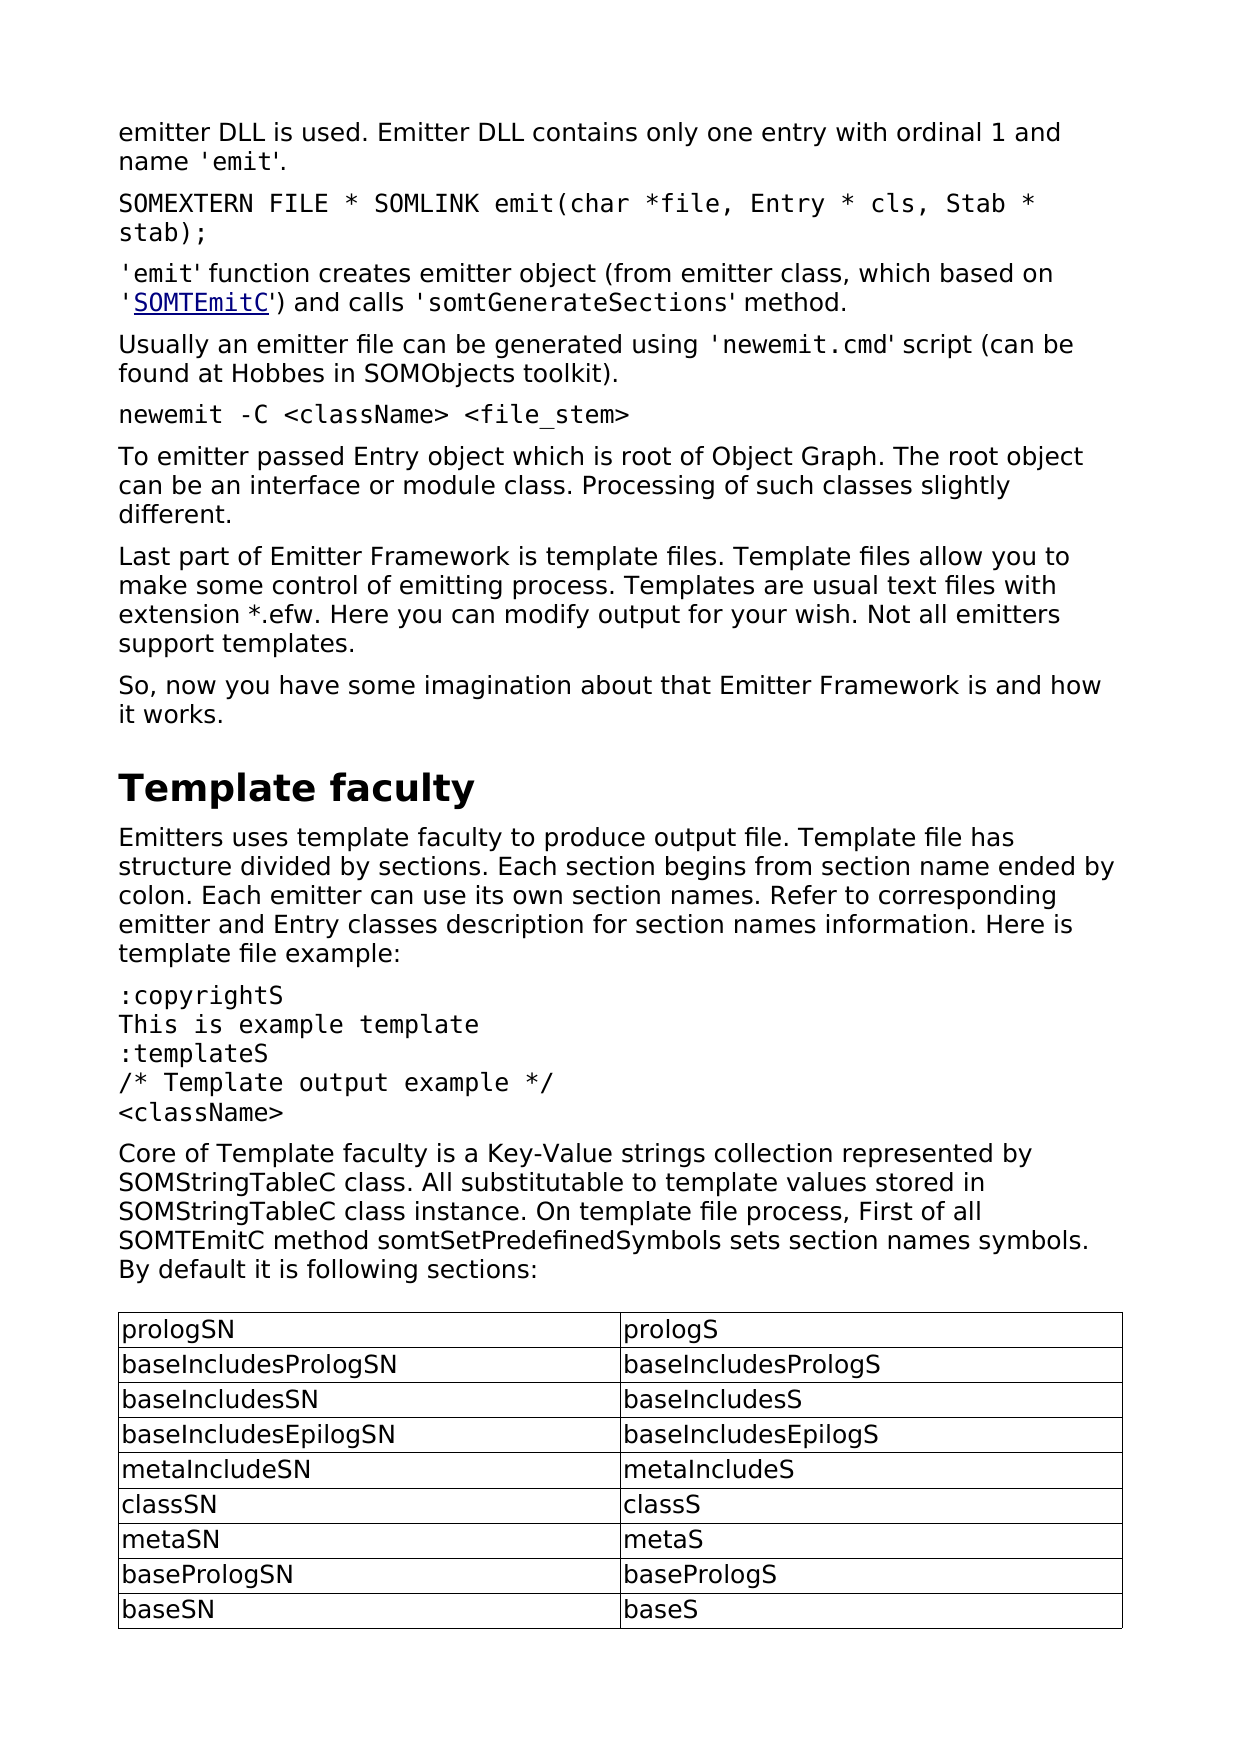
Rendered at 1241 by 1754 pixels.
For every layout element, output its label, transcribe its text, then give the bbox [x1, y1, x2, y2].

table_cell basePrologSN [119, 1559, 620, 1593]
table_cell baseSN [119, 1594, 620, 1628]
text So, now you have some imagination about that Emitter Framework is and how it works. [118, 671, 1122, 729]
table_cell classSN [119, 1489, 620, 1522]
text Usually an emitter file can be generated using 'newemit.cmd' script (can be found at Hobbes in SOMObjects toolkit). [118, 330, 1122, 388]
table_header prologSN [119, 1313, 620, 1347]
table_cell baseS [621, 1594, 1122, 1628]
table_cell classS [621, 1489, 1122, 1522]
table_cell metaIncludeS [621, 1453, 1122, 1487]
text Emitters uses template faculty to produce output file. Template file has structure divided by sections. Each section begins from section name ended by colon. Each emitter can use its own section names. Refer to corresponding emitter and Entry classes description for section names information. Here is template file example: [118, 823, 1122, 969]
table_cell baseIncludesPrologSN [119, 1348, 620, 1382]
table_header prologS [621, 1313, 1122, 1347]
text 'emit' function creates emitter object (from emitter class, which based on 'SOMTEmitC') and calls 'somtGenerateSections' method. [118, 259, 1122, 317]
text newemit -C <className> <file_stem> [118, 401, 1122, 430]
table_cell metaS [621, 1524, 1122, 1558]
table_cell baseIncludesS [621, 1383, 1122, 1417]
table_cell basePrologS [621, 1559, 1122, 1593]
text Last part of Emitter Framework is template files. Template files allow you to make some control of emitting process. Templates are usual text files with extension *.efw. Here you can modify output for your wish. Not all emitters support templates. [118, 542, 1122, 658]
table_cell baseIncludesPrologS [621, 1348, 1122, 1382]
table_cell baseIncludesSN [119, 1383, 620, 1417]
subtitle Template faculty [118, 767, 1122, 810]
table_cell metaIncludeSN [119, 1453, 620, 1487]
text :copyrightS This is example template :templateS /* Template output example */ <className> [118, 981, 1122, 1127]
text To emitter passed Entry object which is root of Object Graph. The root object can be an interface or module class. Processing of such classes slightly different. [118, 442, 1122, 529]
text Core of Template faculty is a Key-Value strings collection represented by SOMStringTableC class. All substitutable to template values stored in SOMStringTableC class instance. On template file process, First of all SOMTEmitC method somtSetPredefinedSymbols sets section names symbols. By default it is following sections: [118, 1139, 1122, 1284]
text emitter DLL is used. Emitter DLL contains only one entry with ordinal 1 and name 'emit'. [118, 118, 1122, 176]
text SOMEXTERN FILE * SOMLINK emit(char *file, Entry * cls, Stab * stab); [118, 189, 1122, 247]
table_cell metaSN [119, 1524, 620, 1558]
table_cell baseIncludesEpilogS [621, 1418, 1122, 1452]
table_cell baseIncludesEpilogSN [119, 1418, 620, 1452]
